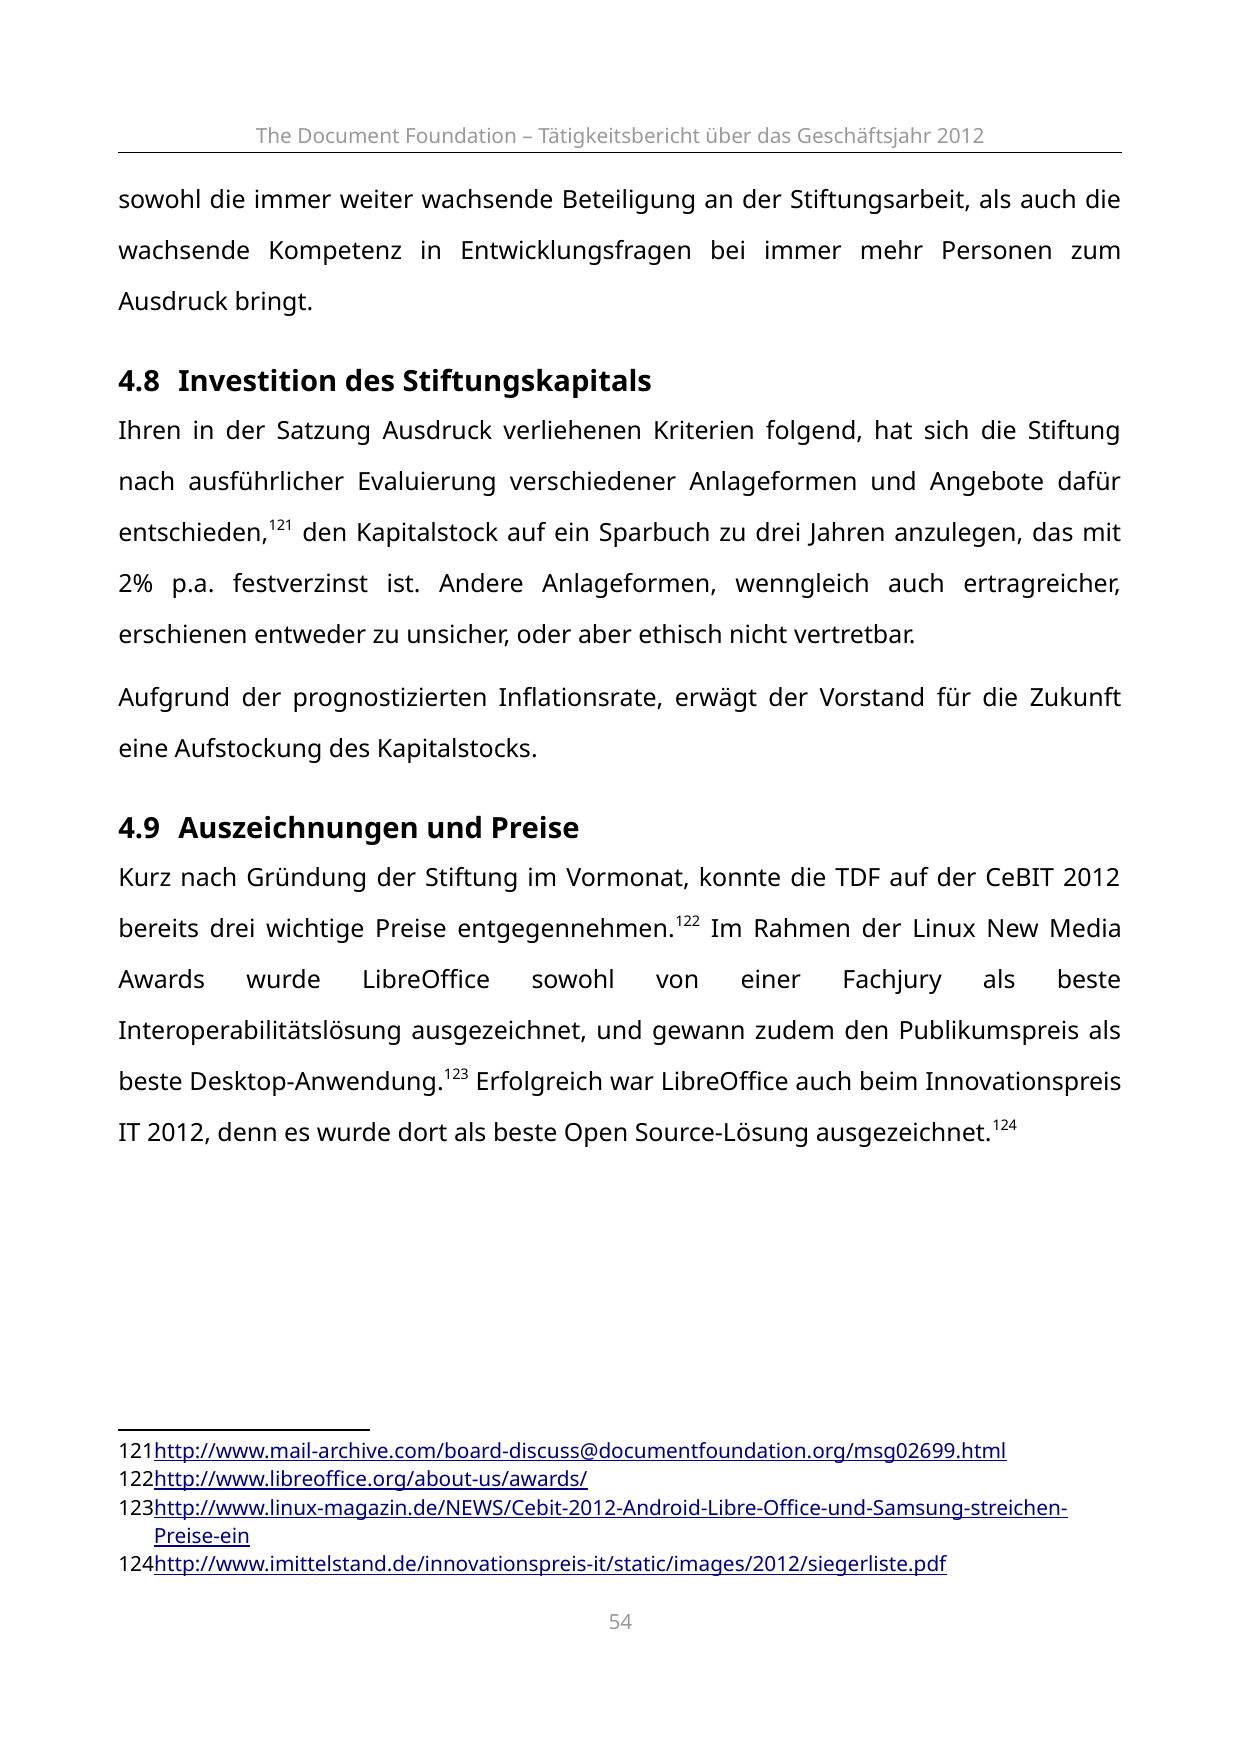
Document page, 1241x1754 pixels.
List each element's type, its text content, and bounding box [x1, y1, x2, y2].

text http://www.mail-archive.com/board-discuss@documentfoundation.org/msg02699.html [118, 1436, 1122, 1464]
text Kurz nach Gründung der Stiftung im Vormonat, konnte die TDF auf der CeBIT 2012 bereits drei wichtige Preise entgegennehmen. Im Rahmen der Linux New Media Awards wurde LibreOffice sowohl von einer Fachjury als beste Interoperabilitätslösung ausgezeichnet, und gewann zudem den Publikumspreis als beste Desktop-Anwendung. Erfolgreich war LibreOffice auch beim Innovationspreis IT 2012, denn es wurde dort als beste Open Source-Lösung ausgezeichnet. [118, 859, 1122, 1148]
text sowohl die immer weiter wachsende Beteiligung an der Stiftungsarbeit, als auch die wachsende Kompetenz in Entwicklungsfragen bei immer mehr Personen zum Ausdruck bringt. [118, 182, 1122, 318]
text http://www.linux-magazin.de/NEWS/Cebit-2012-Android-Libre-Office-und-Samsung-streichen-Preise-ein [118, 1493, 1122, 1549]
text http://www.imittelstand.de/innovationspreis-it/static/images/2012/siegerliste.pdf [118, 1549, 1122, 1578]
text Aufgrund der prognostizierten Inflationsrate, erwägt der Vorstand für die Zukunft eine Aufstockung des Kapitalstocks. [118, 680, 1122, 765]
subtitle Investition des Stiftungskapitals [118, 360, 1122, 400]
text http://www.libreoffice.org/about-us/awards/ [118, 1464, 1122, 1493]
text Ihren in der Satzung Ausdruck verliehenen Kriterien folgend, hat sich die Stiftung nach ausführlicher Evaluierung verschiedener Anlageformen und Angebote dafür entschieden, den Kapitalstock auf ein Sparbuch zu drei Jahren anzulegen, das mit 2% p.a. festverzinst ist. Andere Anlageformen, wenngleich auch ertragreicher, erschienen entweder zu unsicher, oder aber ethisch nicht vertretbar. [118, 412, 1122, 651]
subtitle Auszeichnungen und Preise [118, 807, 1122, 847]
